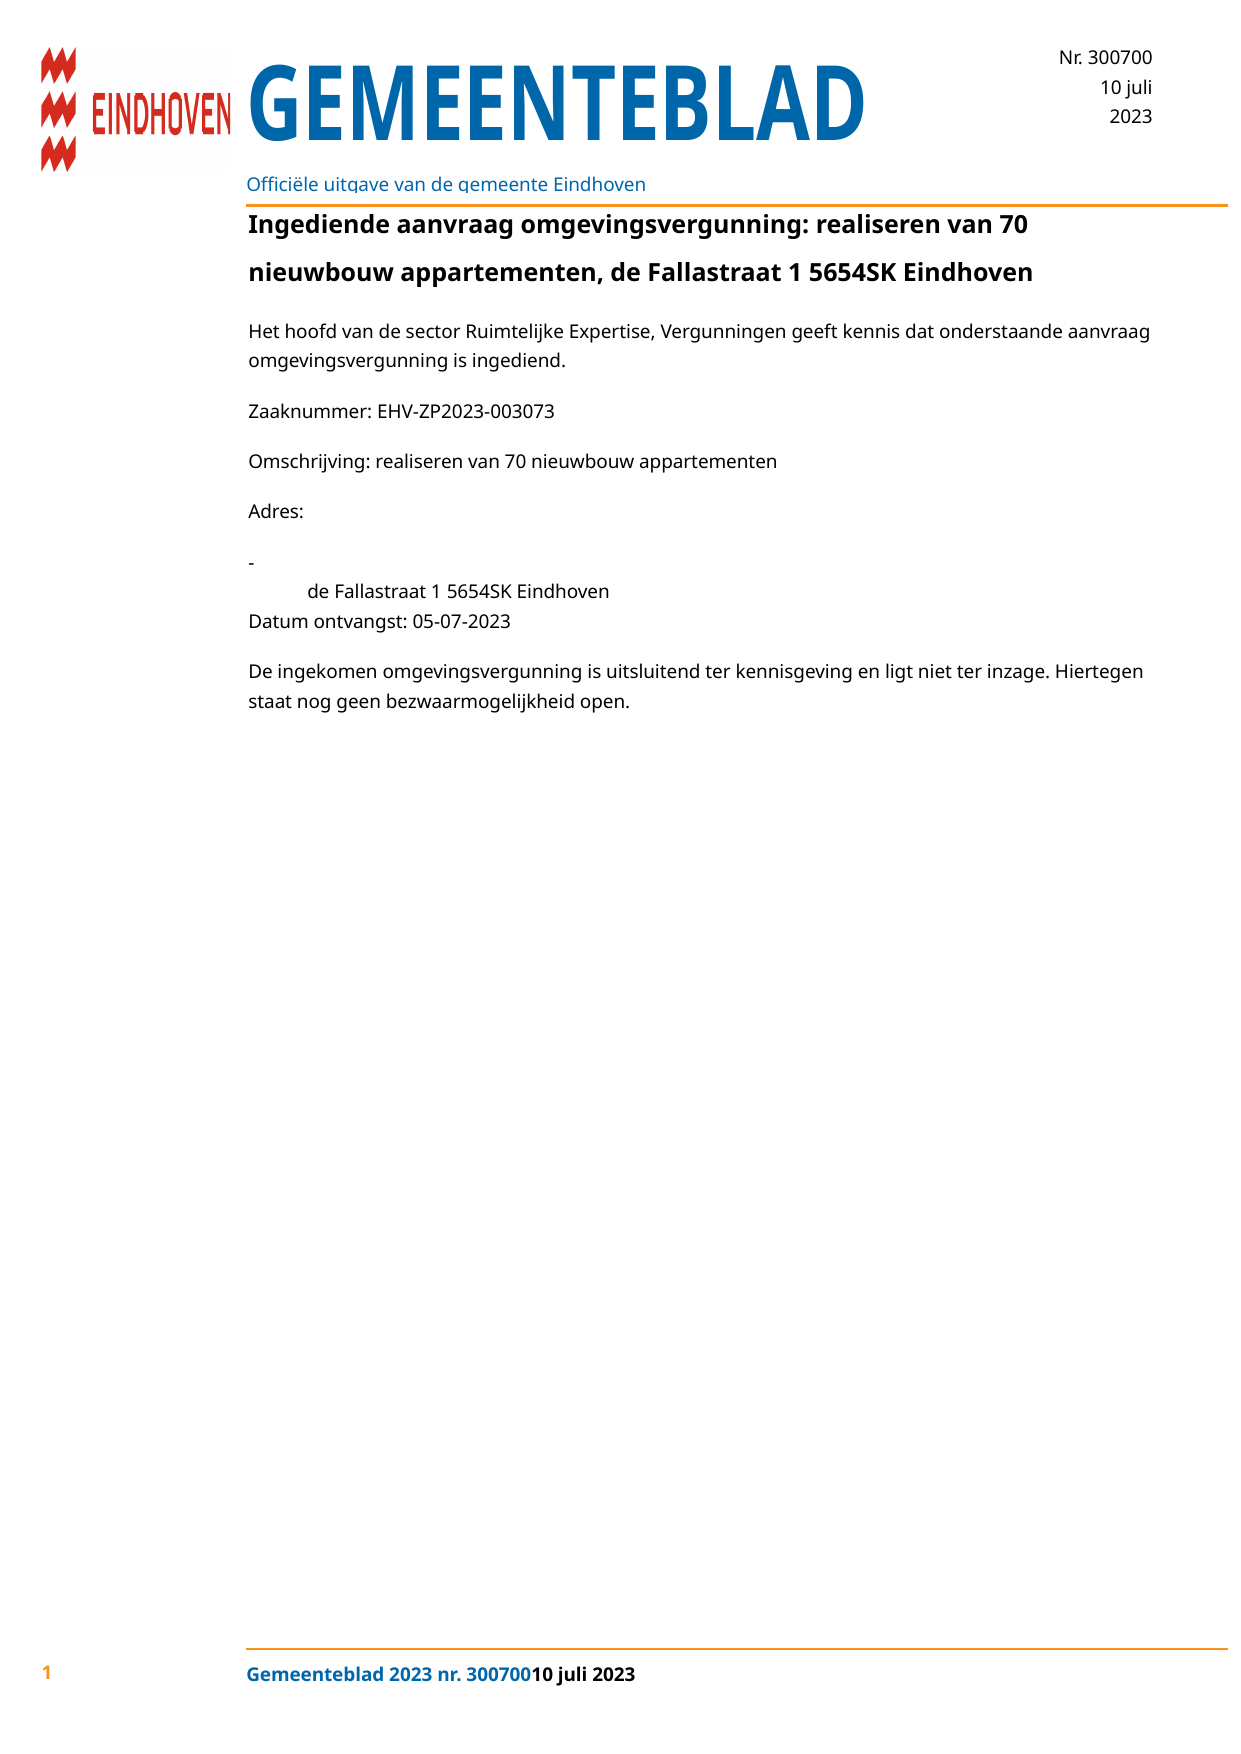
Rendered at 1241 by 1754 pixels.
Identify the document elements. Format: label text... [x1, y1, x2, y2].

text Datum ontvangst: 05-07-2023 [248, 608, 1152, 634]
text Zaaknummer: EHV-ZP2023-003073 [248, 398, 1152, 424]
text Het hoofd van de sector Ruimtelijke Expertise, Vergunningen geeft kennis dat onderstaande aanvraag omgevingsvergunning is ingediend. [248, 318, 1152, 373]
text Omschrijving: realiseren van 70 nieuwbouw appartementen [248, 448, 1152, 474]
text Adres: [248, 499, 1152, 524]
picture [41, 47, 231, 172]
text Ingediende aanvraag omgevingsvergunning: realiseren van 70 nieuwbouw appartementen, de Fallastraat 1 5654SK Eindhoven [248, 207, 1152, 288]
list de Fallastraat 1 5654SK Eindhoven [248, 579, 1152, 604]
text De ingekomen omgevingsvergunning is uitsluitend ter kennisgeving en ligt niet ter inzage. Hiertegen staat nog geen bezwaarmogelijkheid open. [248, 659, 1152, 714]
